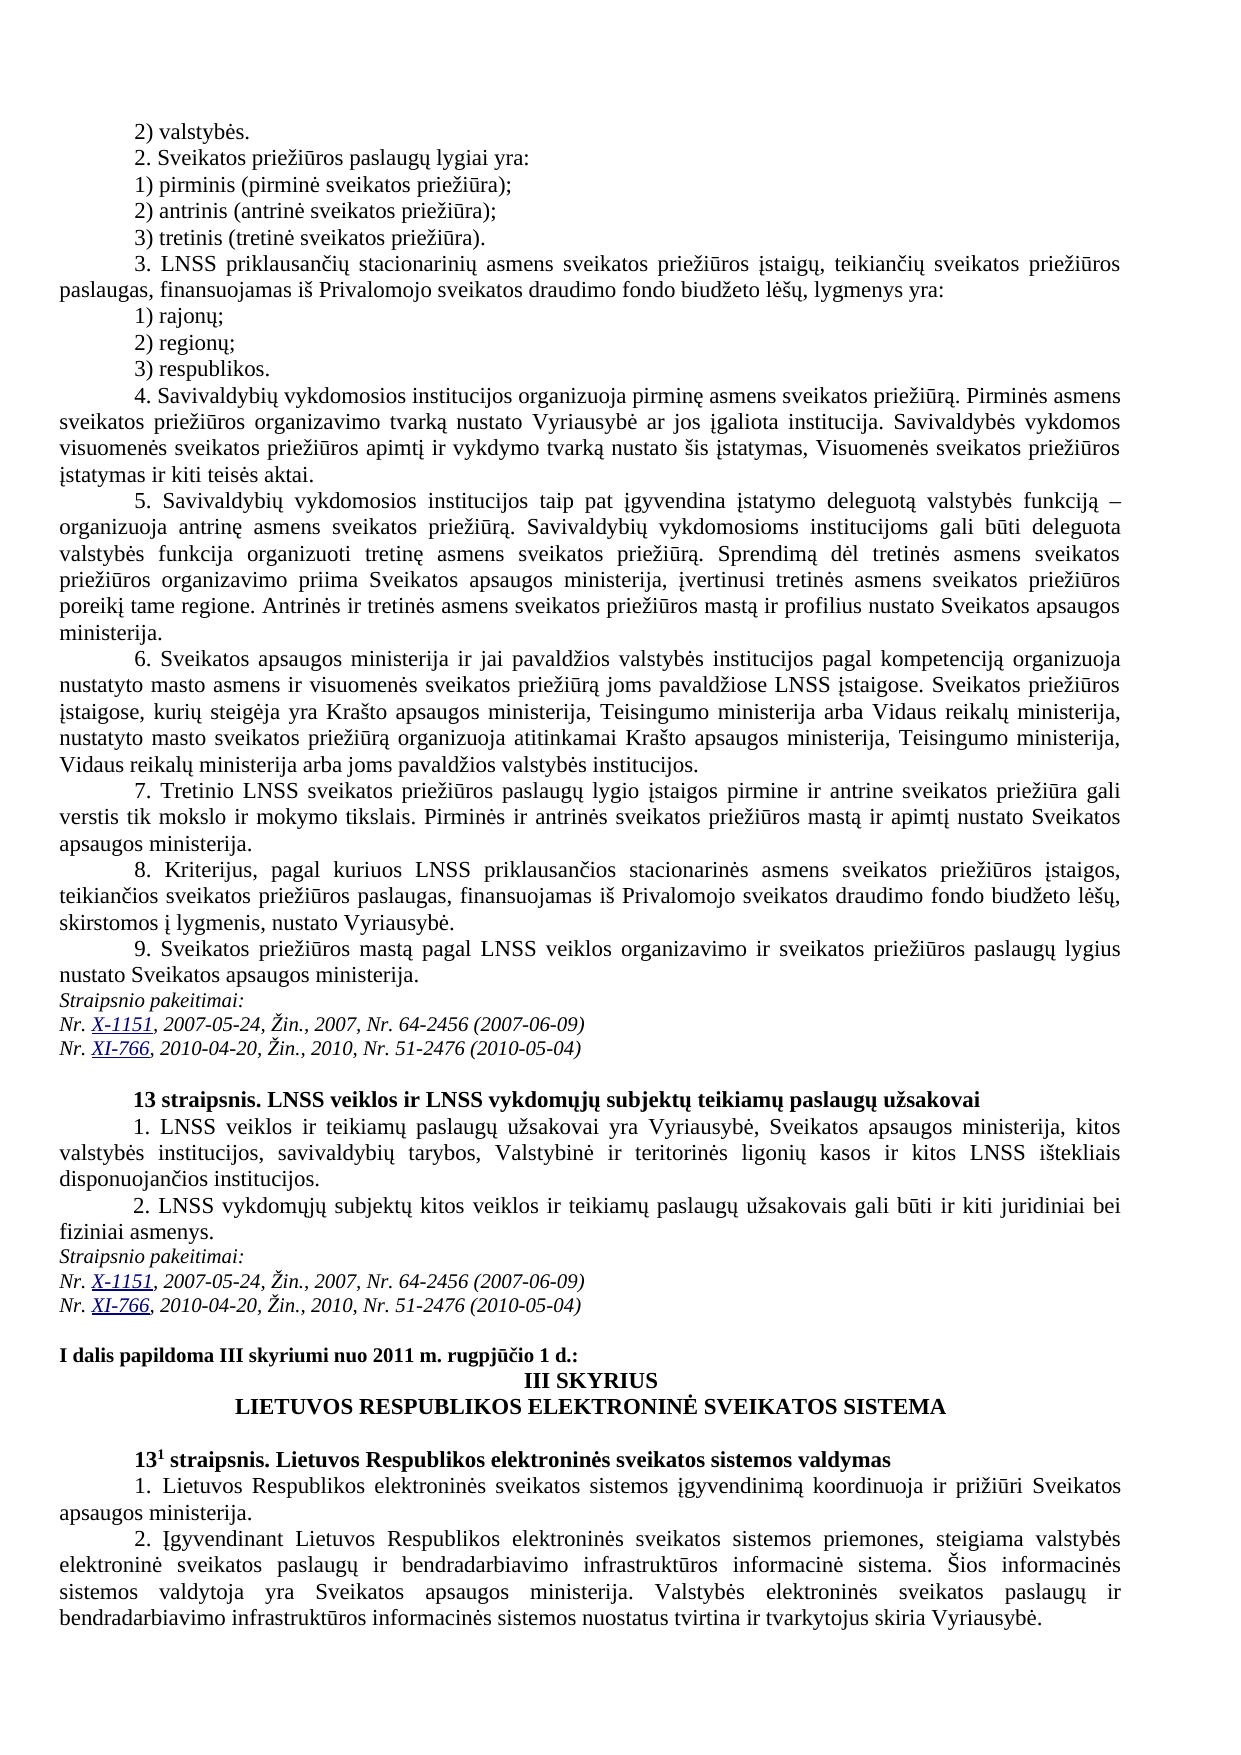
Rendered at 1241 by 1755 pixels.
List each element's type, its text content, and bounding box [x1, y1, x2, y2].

text 6. Sveikatos apsaugos ministerija ir jai pavaldžios valstybės institucijos pagal kompetenciją organizuoja nustatyto masto asmens ir visuomenės sveikatos priežiūrą joms pavaldžiose LNSS įstaigose. Sveikatos priežiūros įstaigose, kurių steigėja yra Krašto apsaugos ministerija, Teisingumo ministerija arba Vidaus reikalų ministerija, nustatyto masto sveikatos priežiūrą organizuoja atitinkamai Krašto apsaugos ministerija, Teisingumo ministerija, Vidaus reikalų ministerija arba joms pavaldžios valstybės institucijos. [59, 645, 1122, 777]
text 2) regionų; [59, 329, 1122, 355]
text Nr. XI-766, 2010-04-20, Žin., 2010, Nr. 51-2476 (2010-05-04) [59, 1036, 1122, 1060]
text Nr. X-1151, 2007-05-24, Žin., 2007, Nr. 64-2456 (2007-06-09) [59, 1012, 1122, 1036]
text 2. LNSS vykdomųjų subjektų kitos veiklos ir teikiamų paslaugų užsakovais gali būti ir kiti juridiniai bei fiziniai asmenys. [59, 1192, 1122, 1244]
text 2. Sveikatos priežiūros paslaugų lygiai yra: [59, 144, 1122, 171]
list Lietuvos Respublikos elektroninės sveikatos sistemos įgyvendinimą koordinuoja ir prižiūri Sveikatos apsaugos ministerija. [59, 1472, 1122, 1525]
text 4. Savivaldybių vykdomosios institucijos organizuoja pirminę asmens sveikatos priežiūrą. Pirminės asmens sveikatos priežiūros organizavimo tvarką nustato Vyriausybė ar jos įgaliota institucija. Savivaldybės vykdomos visuomenės sveikatos priežiūros apimtį ir vykdymo tvarką nustato šis įstatymas, Visuomenės sveikatos priežiūros įstatymas ir kiti teisės aktai. [59, 382, 1122, 487]
text 2) antrinis (antrinė sveikatos priežiūra); [59, 197, 1122, 223]
text LIETUVOS RESPUBLIKOS ELEKTRONINĖ SVEIKATOS SISTEMA [59, 1393, 1122, 1420]
text 3. LNSS priklausančių stacionarinių asmens sveikatos priežiūros įstaigų, teikiančių sveikatos priežiūros paslaugas, finansuojamas iš Privalomojo sveikatos draudimo fondo biudžeto lėšų, lygmenys yra: [59, 250, 1122, 303]
list Įgyvendinant Lietuvos Respublikos elektroninės sveikatos sistemos priemones, steigiama valstybės elektroninė sveikatos paslaugų ir bendradarbiavimo infrastruktūros informacinė sistema. Šios informacinės sistemos valdytoja yra Sveikatos apsaugos ministerija. Valstybės elektroninės sveikatos paslaugų ir bendradarbiavimo infrastruktūros informacinės sistemos nuostatus tvirtina ir tvarkytojus skiria Vyriausybė. [59, 1525, 1122, 1631]
text 1) rajonų; [59, 303, 1122, 329]
text 5. Savivaldybių vykdomosios institucijos taip pat įgyvendina įstatymo deleguotą valstybės funkciją – organizuoja antrinę asmens sveikatos priežiūrą. Savivaldybių vykdomosioms institucijoms gali būti deleguota valstybės funkcija organizuoti tretinę asmens sveikatos priežiūrą. Sprendimą dėl tretinės asmens sveikatos priežiūros organizavimo priima Sveikatos apsaugos ministerija, įvertinusi tretinės asmens sveikatos priežiūros poreikį tame regione. Antrinės ir tretinės asmens sveikatos priežiūros mastą ir profilius nustato Sveikatos apsaugos ministerija. [59, 487, 1122, 645]
text 1) pirminis (pirminė sveikatos priežiūra); [59, 171, 1122, 197]
text 9. Sveikatos priežiūros mastą pagal LNSS veiklos organizavimo ir sveikatos priežiūros paslaugų lygius nustato Sveikatos apsaugos ministerija. [59, 935, 1122, 988]
text Straipsnio pakeitimai: [59, 1244, 1122, 1268]
text Nr. XI-766, 2010-04-20, Žin., 2010, Nr. 51-2476 (2010-05-04) [59, 1293, 1122, 1317]
text 7. Tretinio LNSS sveikatos priežiūros paslaugų lygio įstaigos pirmine ir antrine sveikatos priežiūra gali verstis tik mokslo ir mokymo tikslais. Pirminės ir antrinės sveikatos priežiūros mastą ir apimtį nustato Sveikatos apsaugos ministerija. [59, 777, 1122, 856]
text Nr. X-1151, 2007-05-24, Žin., 2007, Nr. 64-2456 (2007-06-09) [59, 1268, 1122, 1293]
text 8. Kriterijus, pagal kuriuos LNSS priklausančios stacionarinės asmens sveikatos priežiūros įstaigos, teikiančios sveikatos priežiūros paslaugas, finansuojamas iš Privalomojo sveikatos draudimo fondo biudžeto lėšų, skirstomos į lygmenis, nustato Vyriausybė. [59, 856, 1122, 935]
subtitle III SKYRIUS [59, 1367, 1122, 1393]
text 1. LNSS veiklos ir teikiamų paslaugų užsakovai yra Vyriausybė, Sveikatos apsaugos ministerija, kitos valstybės institucijos, savivaldybių tarybos, Valstybinė ir teritorinės ligonių kasos ir kitos LNSS ištekliais disponuojančios institucijos. [59, 1113, 1122, 1192]
text 3) tretinis (tretinė sveikatos priežiūra). [59, 223, 1122, 250]
text 3) respublikos. [59, 355, 1122, 382]
text I dalis papildoma III skyriumi nuo 2011 m. rugpjūčio 1 d.: [59, 1343, 1122, 1367]
text 13 straipsnis. LNSS veiklos ir LNSS vykdomųjų subjektų teikiamų paslaugų užsakovai [59, 1086, 1122, 1113]
text Straipsnio pakeitimai: [59, 988, 1122, 1012]
text 2) valstybės. [59, 118, 1122, 144]
text 131 straipsnis. Lietuvos Respublikos elektroninės sveikatos sistemos valdymas [59, 1446, 1122, 1472]
